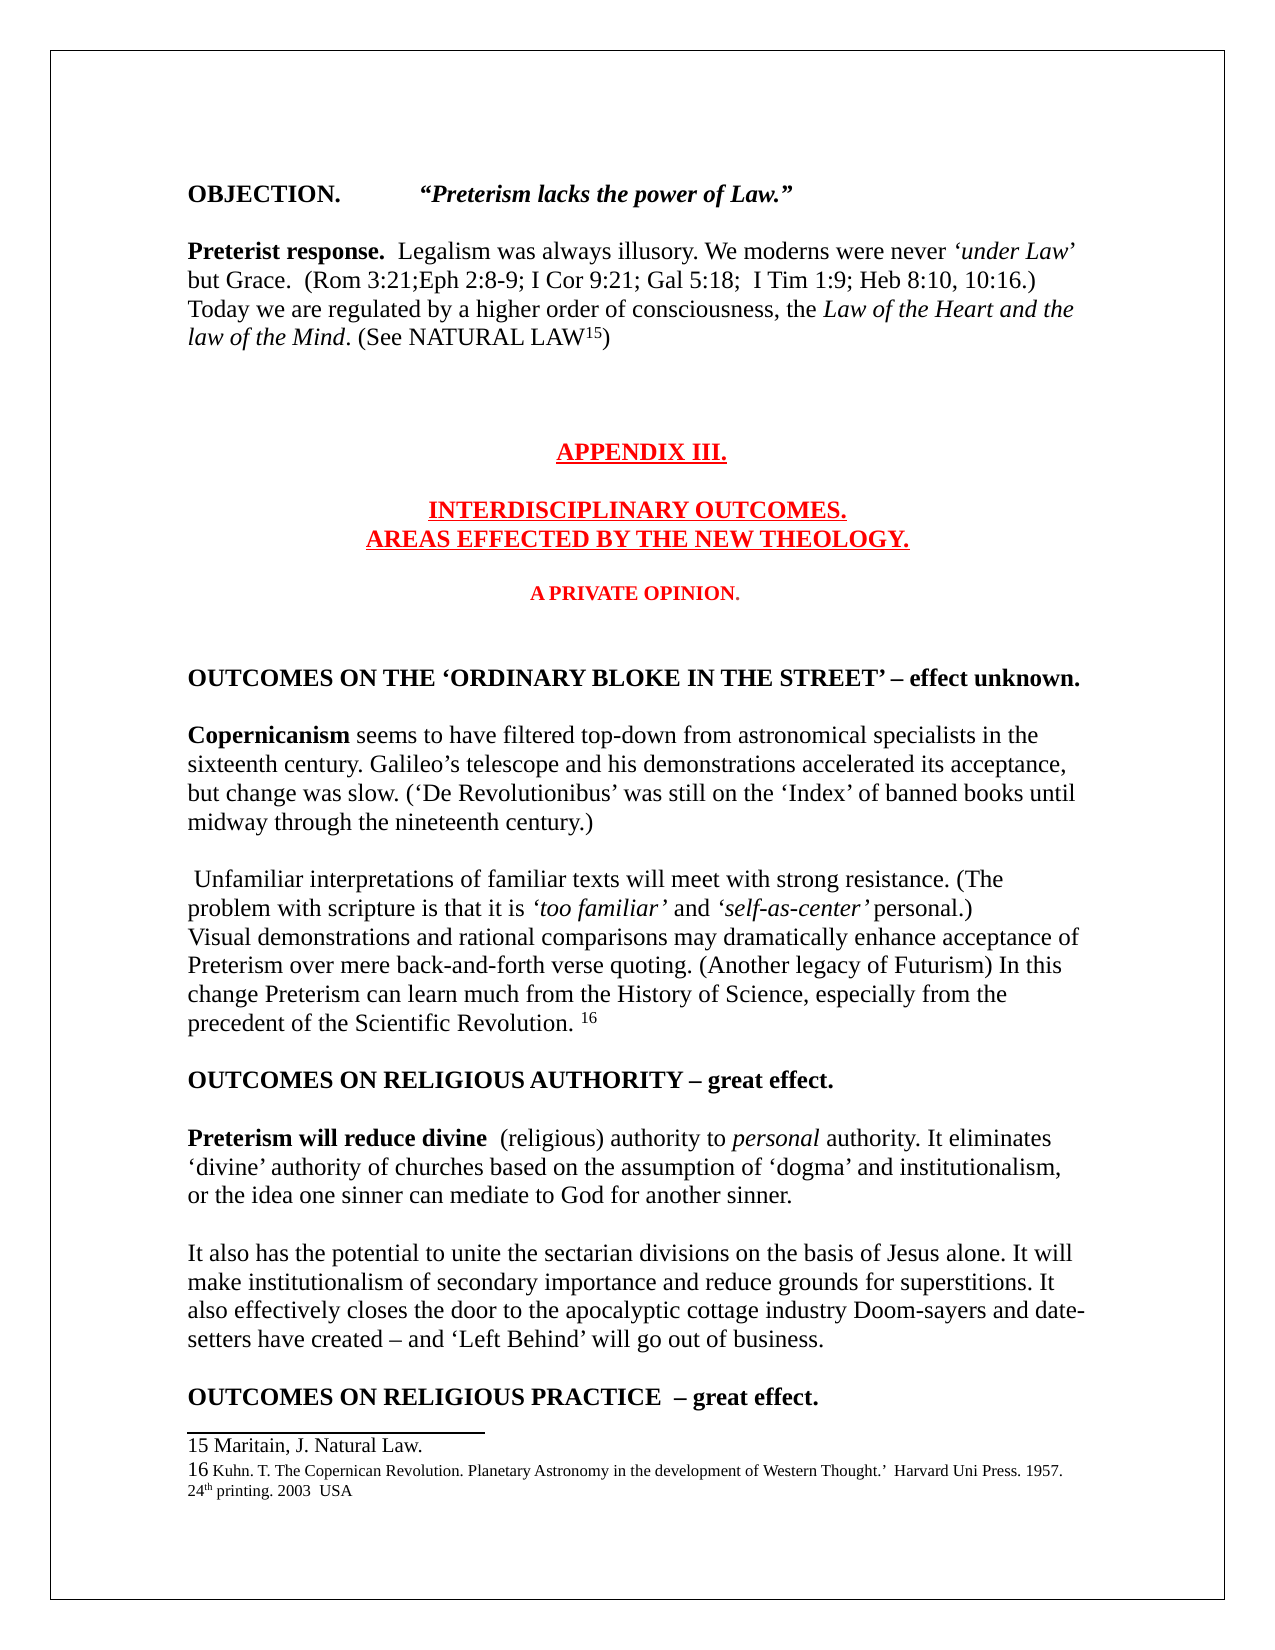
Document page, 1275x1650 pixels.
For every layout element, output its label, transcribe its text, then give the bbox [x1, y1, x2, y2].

text Kuhn. T. The Copernican Revolution. Planetary Astronomy in the development of Western Thought.’ Harvard Uni Press. 1957. 24th printing. 2003 USA [187, 1457, 1087, 1500]
text It also has the potential to unite the sectarian divisions on the basis of Jesus alone. It will make institutionalism of secondary importance and reduce grounds for superstitions. It also effectively closes the door to the apocalyptic cottage industry Doom-sayers and date-setters have created – and ‘Left Behind’ will go out of business. [187, 1238, 1087, 1353]
text Copernicanism seems to have filtered top-down from astronomical specialists in the sixteenth century. Galileo’s telescope and his demonstrations accelerated its acceptance, but change was slow. (‘De Revolutionibus’ was still on the ‘Index’ of banned books until midway through the nineteenth century.) [187, 720, 1087, 835]
text APPENDIX III. [187, 437, 1087, 466]
text Unfamiliar interpretations of familiar texts will meet with strong resistance. (The problem with scripture is that it is ‘too familiar’ and ‘self-as-center’ personal.) [187, 864, 1087, 922]
text OUTCOMES ON THE ‘ORDINARY BLOKE IN THE STREET’ – effect unknown. [187, 663, 1087, 692]
text A PRIVATE OPINION. [187, 581, 1087, 605]
text Preterist response. Legalism was always illusory. We moderns were never ‘under Law’ but Grace. (Rom 3:21;Eph 2:8-9; I Cor 9:21; Gal 5:18; I Tim 1:9; Heb 8:10, 10:16.) Today we are regulated by a higher order of consciousness, the Law of the Heart and the law of the Mind. (See NATURAL LAW) [187, 236, 1087, 351]
text OBJECTION. “Preterism lacks the power of Law.” [187, 179, 1087, 207]
text Visual demonstrations and rational comparisons may dramatically enhance acceptance of Preterism over mere back-and-forth verse quoting. (Another legacy of Futurism) In this change Preterism can learn much from the History of Science, especially from the precedent of the Scientific Revolution. [187, 922, 1087, 1037]
text Maritain, J. Natural Law. [187, 1433, 1087, 1457]
text OUTCOMES ON RELIGIOUS PRACTICE – great effect. [187, 1382, 1087, 1410]
text Preterism will reduce divine (religious) authority to personal authority. It eliminates ‘divine’ authority of churches based on the assumption of ‘dogma’ and institutionalism, or the idea one sinner can mediate to God for another sinner. [187, 1123, 1087, 1209]
text INTERDISCIPLINARY OUTCOMES. [187, 495, 1087, 524]
text AREAS EFFECTED BY THE NEW THEOLOGY. [187, 524, 1087, 552]
text OUTCOMES ON RELIGIOUS AUTHORITY – great effect. [187, 1065, 1087, 1094]
